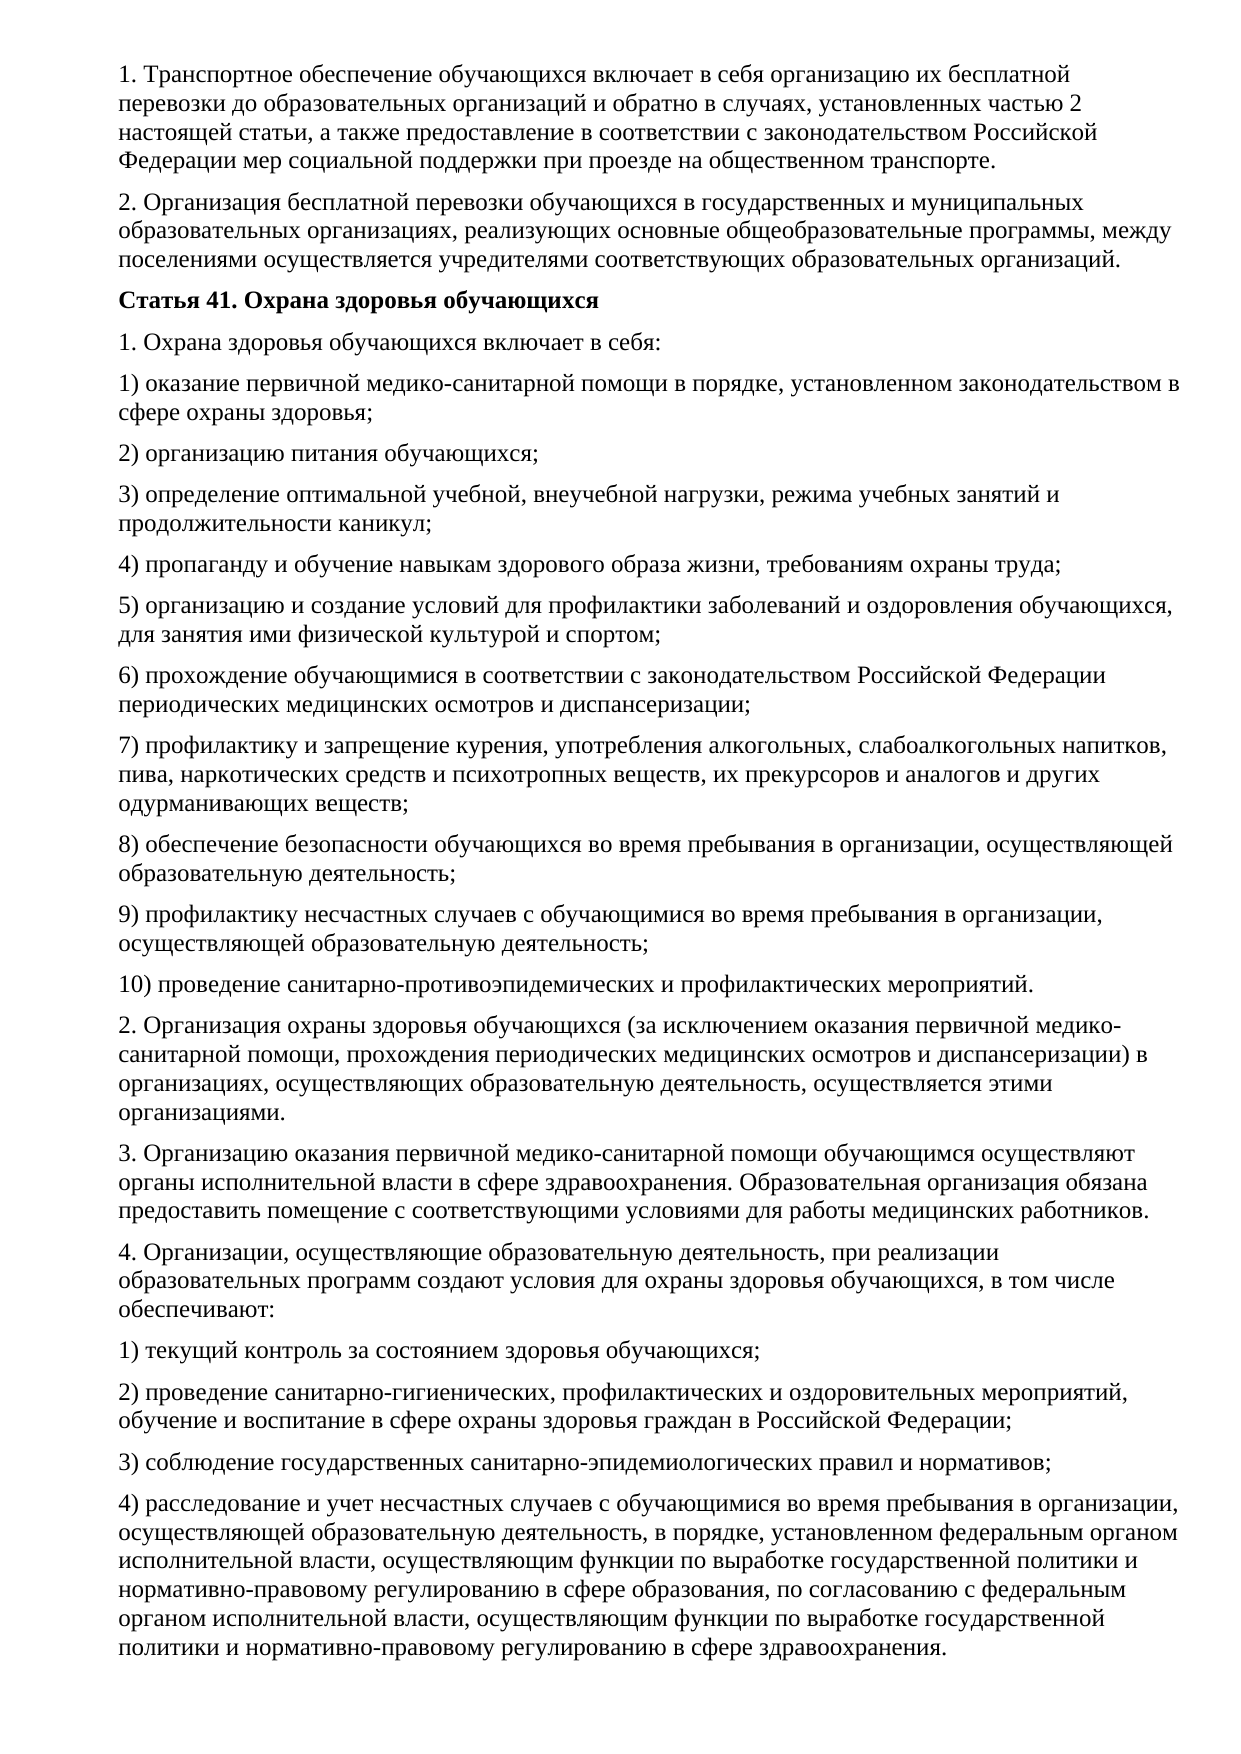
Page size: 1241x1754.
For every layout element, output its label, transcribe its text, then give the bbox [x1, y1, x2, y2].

text 1) текущий контроль за состоянием здоровья обучающихся; [118, 1335, 1181, 1364]
text 3. Организацию оказания первичной медико-санитарной помощи обучающимся осуществляют органы исполнительной власти в сфере здравоохранения. Образовательная организация обязана предоставить помещение с соответствующими условиями для работы медицинских работников. [118, 1138, 1181, 1224]
text 5) организацию и создание условий для профилактики заболеваний и оздоровления обучающихся, для занятия ими физической культурой и спортом; [118, 590, 1181, 648]
text 7) профилактику и запрещение курения, употребления алкогольных, слабоалкогольных напитков, пива, наркотических средств и психотропных веществ, их прекурсоров и аналогов и других одурманивающих веществ; [118, 730, 1181, 817]
text 6) прохождение обучающимися в соответствии с законодательством Российской Федерации периодических медицинских осмотров и диспансеризации; [118, 660, 1181, 718]
text 4. Организации, осуществляющие образовательную деятельность, при реализации образовательных программ создают условия для охраны здоровья обучающихся, в том числе обеспечивают: [118, 1237, 1181, 1323]
text 2. Организация бесплатной перевозки обучающихся в государственных и муниципальных образовательных организациях, реализующих основные общеобразовательные программы, между поселениями осуществляется учредителями соответствующих образовательных организаций. [118, 187, 1181, 273]
text 3) определение оптимальной учебной, внеучебной нагрузки, режима учебных занятий и продолжительности каникул; [118, 479, 1181, 537]
text 2) организацию питания обучающихся; [118, 438, 1181, 467]
text 2. Организация охраны здоровья обучающихся (за исключением оказания первичной медико-санитарной помощи, прохождения периодических медицинских осмотров и диспансеризации) в организациях, осуществляющих образовательную деятельность, осуществляется этими организациями. [118, 1010, 1181, 1125]
text 2) проведение санитарно-гигиенических, профилактических и оздоровительных мероприятий, обучение и воспитание в сфере охраны здоровья граждан в Российской Федерации; [118, 1377, 1181, 1434]
text 3) соблюдение государственных санитарно-эпидемиологических правил и нормативов; [118, 1447, 1181, 1475]
text 8) обеспечение безопасности обучающихся во время пребывания в организации, осуществляющей образовательную деятельность; [118, 829, 1181, 887]
text 4) пропаганду и обучение навыкам здорового образа жизни, требованиям охраны труда; [118, 549, 1181, 578]
text 1. Транспортное обеспечение обучающихся включает в себя организацию их бесплатной перевозки до образовательных организаций и обратно в случаях, установленных частью 2 настоящей статьи, а также предоставление в соответствии с законодательством Российской Федерации мер социальной поддержки при проезде на общественном транспорте. [118, 59, 1181, 174]
text 1) оказание первичной медико-санитарной помощи в порядке, установленном законодательством в сфере охраны здоровья; [118, 368, 1181, 425]
text 10) проведение санитарно-противоэпидемических и профилактических мероприятий. [118, 969, 1181, 998]
text 9) профилактику несчастных случаев с обучающимися во время пребывания в организации, осуществляющей образовательную деятельность; [118, 899, 1181, 957]
text Статья 41. Охрана здоровья обучающихся [118, 285, 1181, 314]
text 1. Охрана здоровья обучающихся включает в себя: [118, 327, 1181, 355]
text 4) расследование и учет несчастных случаев с обучающимися во время пребывания в организации, осуществляющей образовательную деятельность, в порядке, установленном федеральным органом исполнительной власти, осуществляющим функции по выработке государственной политики и нормативно-правовому регулированию в сфере образования, по согласованию с федеральным органом исполнительной власти, осуществляющим функции по выработке государственной политики и нормативно-правовому регулированию в сфере здравоохранения. [118, 1488, 1181, 1660]
